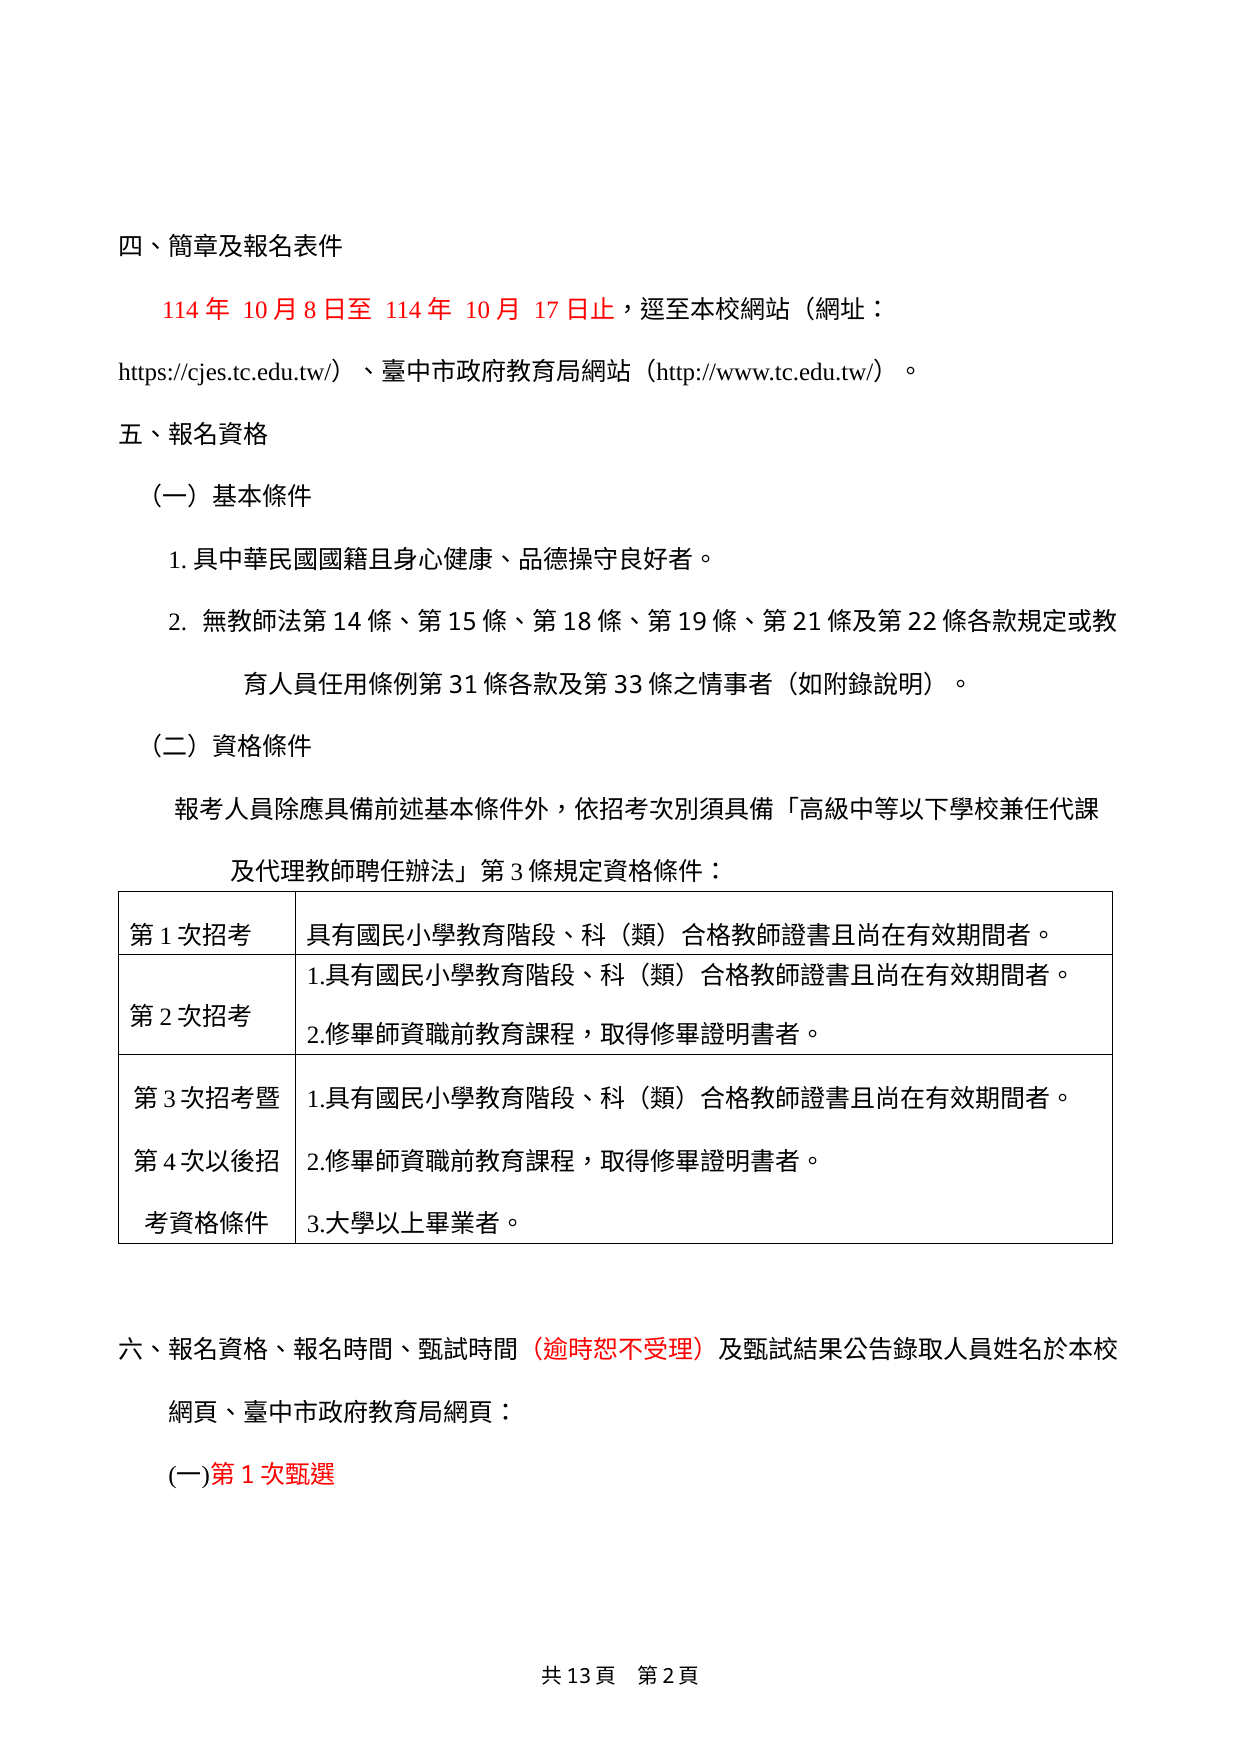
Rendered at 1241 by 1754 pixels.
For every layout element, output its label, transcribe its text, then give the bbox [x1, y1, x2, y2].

text (一)第1次甄選 [168, 1431, 1122, 1493]
table_header 第1次招考 [119, 892, 295, 954]
table_cell 第2次招考 [119, 955, 295, 1054]
text 1. 具中華民國國籍且身心健康、品德操守良好者。 [118, 516, 1122, 578]
text （一）基本條件 [118, 453, 1122, 516]
table_cell 1.具有國民小學教育階段、科（類）合格教師證書且尚在有效期間者。 2.修畢師資職前教育課程，取得修畢證明書者。 3.大學以上畢業者。 [296, 1055, 1112, 1242]
table_cell 第3次招考暨 第4次以後招考資格條件 [119, 1055, 295, 1242]
text 四、簡章及報名表件 114 年 10 月8 日至 114 年 10 月 17 日止，逕至本校網站（網址：https://cjes.tc.edu.tw/）、臺中市政府教育局網站（http://www.tc.edu.tw/）。 [118, 203, 1122, 391]
text 六、報名資格、報名時間、甄試時間（逾時恕不受理）及甄試結果公告錄取人員姓名於本校網頁、臺中市政府教育局網頁： [118, 1306, 1122, 1431]
text 報考人員除應具備前述基本條件外，依招考次別須具備「高級中等以下學校兼任代課及代理教師聘任辦法」第3條規定資格條件： [118, 766, 1122, 891]
table_header 具有國民小學教育階段、科（類）合格教師證書且尚在有效期間者。 [296, 892, 1112, 954]
text 2. 無教師法第14條、第15條、第18條、第19條、第21條及第22條各款規定或教育人員任用條例第31條各款及第33條之情事者（如附錄說明）。 [118, 578, 1122, 703]
text 五、報名資格 [118, 391, 1122, 453]
text （二）資格條件 [118, 703, 1122, 766]
table_cell 1.具有國民小學教育階段、科（類）合格教師證書且尚在有效期間者。 2.修畢師資職前教育課程，取得修畢證明書者。 [296, 955, 1112, 1054]
